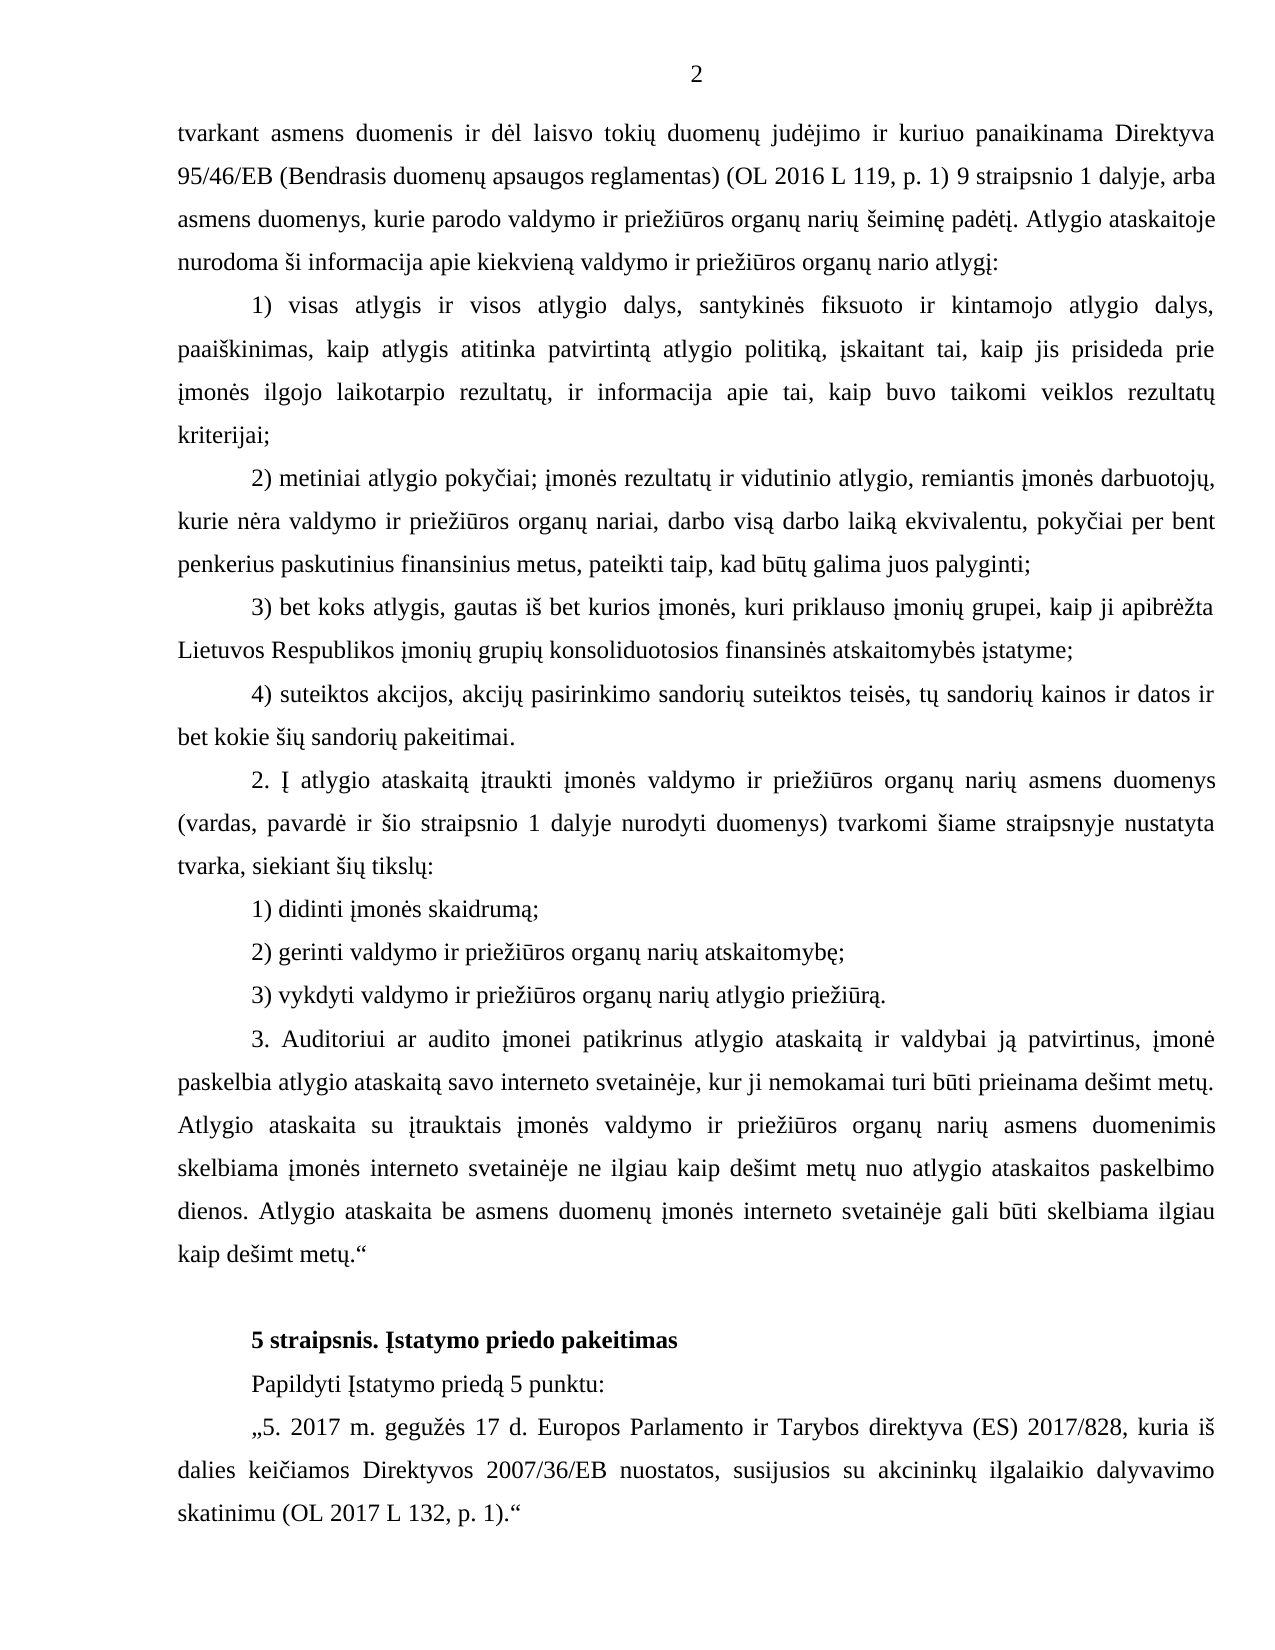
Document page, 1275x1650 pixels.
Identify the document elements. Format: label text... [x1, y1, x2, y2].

text 3) bet koks atlygis, gautas iš bet kurios įmonės, kuri priklauso įmonių grupei, kaip ji apibrėžta Lietuvos Respublikos įmonių grupių konsoliduotosios finansinės atskaitomybės įstatyme; [177, 592, 1216, 664]
text 3) vykdyti valdymo ir priežiūros organų narių atlygio priežiūrą. [177, 981, 1216, 1009]
text 5 straipsnis. Įstatymo priedo pakeitimas [177, 1326, 1216, 1354]
text 2) metiniai atlygio pokyčiai; įmonės rezultatų ir vidutinio atlygio, remiantis įmonės darbuotojų, kurie nėra valdymo ir priežiūros organų nariai, darbo visą darbo laiką ekvivalentu, pokyčiai per bent penkerius paskutinius finansinius metus, pateikti taip, kad būtų galima juos palyginti; [177, 463, 1216, 578]
text „5. 2017 m. gegužės 17 d. Europos Parlamento ir Tarybos direktyva (ES) 2017/828, kuria iš dalies keičiamos Direktyvos 2007/36/EB nuostatos, susijusios su akcininkų ilgalaikio dalyvavimo skatinimu (OL 2017 L 132, p. 1).“ [177, 1412, 1216, 1527]
text Papildyti Įstatymo priedą 5 punktu: [177, 1369, 1216, 1397]
text 2) gerinti valdymo ir priežiūros organų narių atskaitomybę; [177, 937, 1216, 966]
text tvarkant asmens duomenis ir dėl laisvo tokių duomenų judėjimo ir kuriuo panaikinama Direktyva 95/46/EB (Bendrasis duomenų apsaugos reglamentas) (OL 2016 L 119, p. 1) 9 straipsnio 1 dalyje, arba asmens duomenys, kurie parodo valdymo ir priežiūros organų narių šeiminę padėtį. Atlygio ataskaitoje nurodoma ši informacija apie kiekvieną valdymo ir priežiūros organų nario atlygį: [177, 118, 1216, 276]
text 3. Auditoriui ar audito įmonei patikrinus atlygio ataskaitą ir valdybai ją patvirtinus, įmonė paskelbia atlygio ataskaitą savo interneto svetainėje, kur ji nemokamai turi būti prieinama dešimt metų. Atlygio ataskaita su įtrauktais įmonės valdymo ir priežiūros organų narių asmens duomenimis skelbiama įmonės interneto svetainėje ne ilgiau kaip dešimt metų nuo atlygio ataskaitos paskelbimo dienos. Atlygio ataskaita be asmens duomenų įmonės interneto svetainėje gali būti skelbiama ilgiau kaip dešimt metų.“ [177, 1024, 1216, 1268]
text 1) visas atlygis ir visos atlygio dalys, santykinės fiksuoto ir kintamojo atlygio dalys, paaiškinimas, kaip atlygis atitinka patvirtintą atlygio politiką, įskaitant tai, kaip jis prisideda prie įmonės ilgojo laikotarpio rezultatų, ir informacija apie tai, kaip buvo taikomi veiklos rezultatų kriterijai; [177, 291, 1216, 449]
text 4) suteiktos akcijos, akcijų pasirinkimo sandorių suteiktos teisės, tų sandorių kainos ir datos ir bet kokie šių sandorių pakeitimai. [177, 679, 1216, 751]
text 2. Į atlygio ataskaitą įtraukti įmonės valdymo ir priežiūros organų narių asmens duomenys (vardas, pavardė ir šio straipsnio 1 dalyje nurodyti duomenys) tvarkomi šiame straipsnyje nustatyta tvarka, siekiant šių tikslų: [177, 765, 1216, 880]
text 1) didinti įmonės skaidrumą; [177, 894, 1216, 923]
